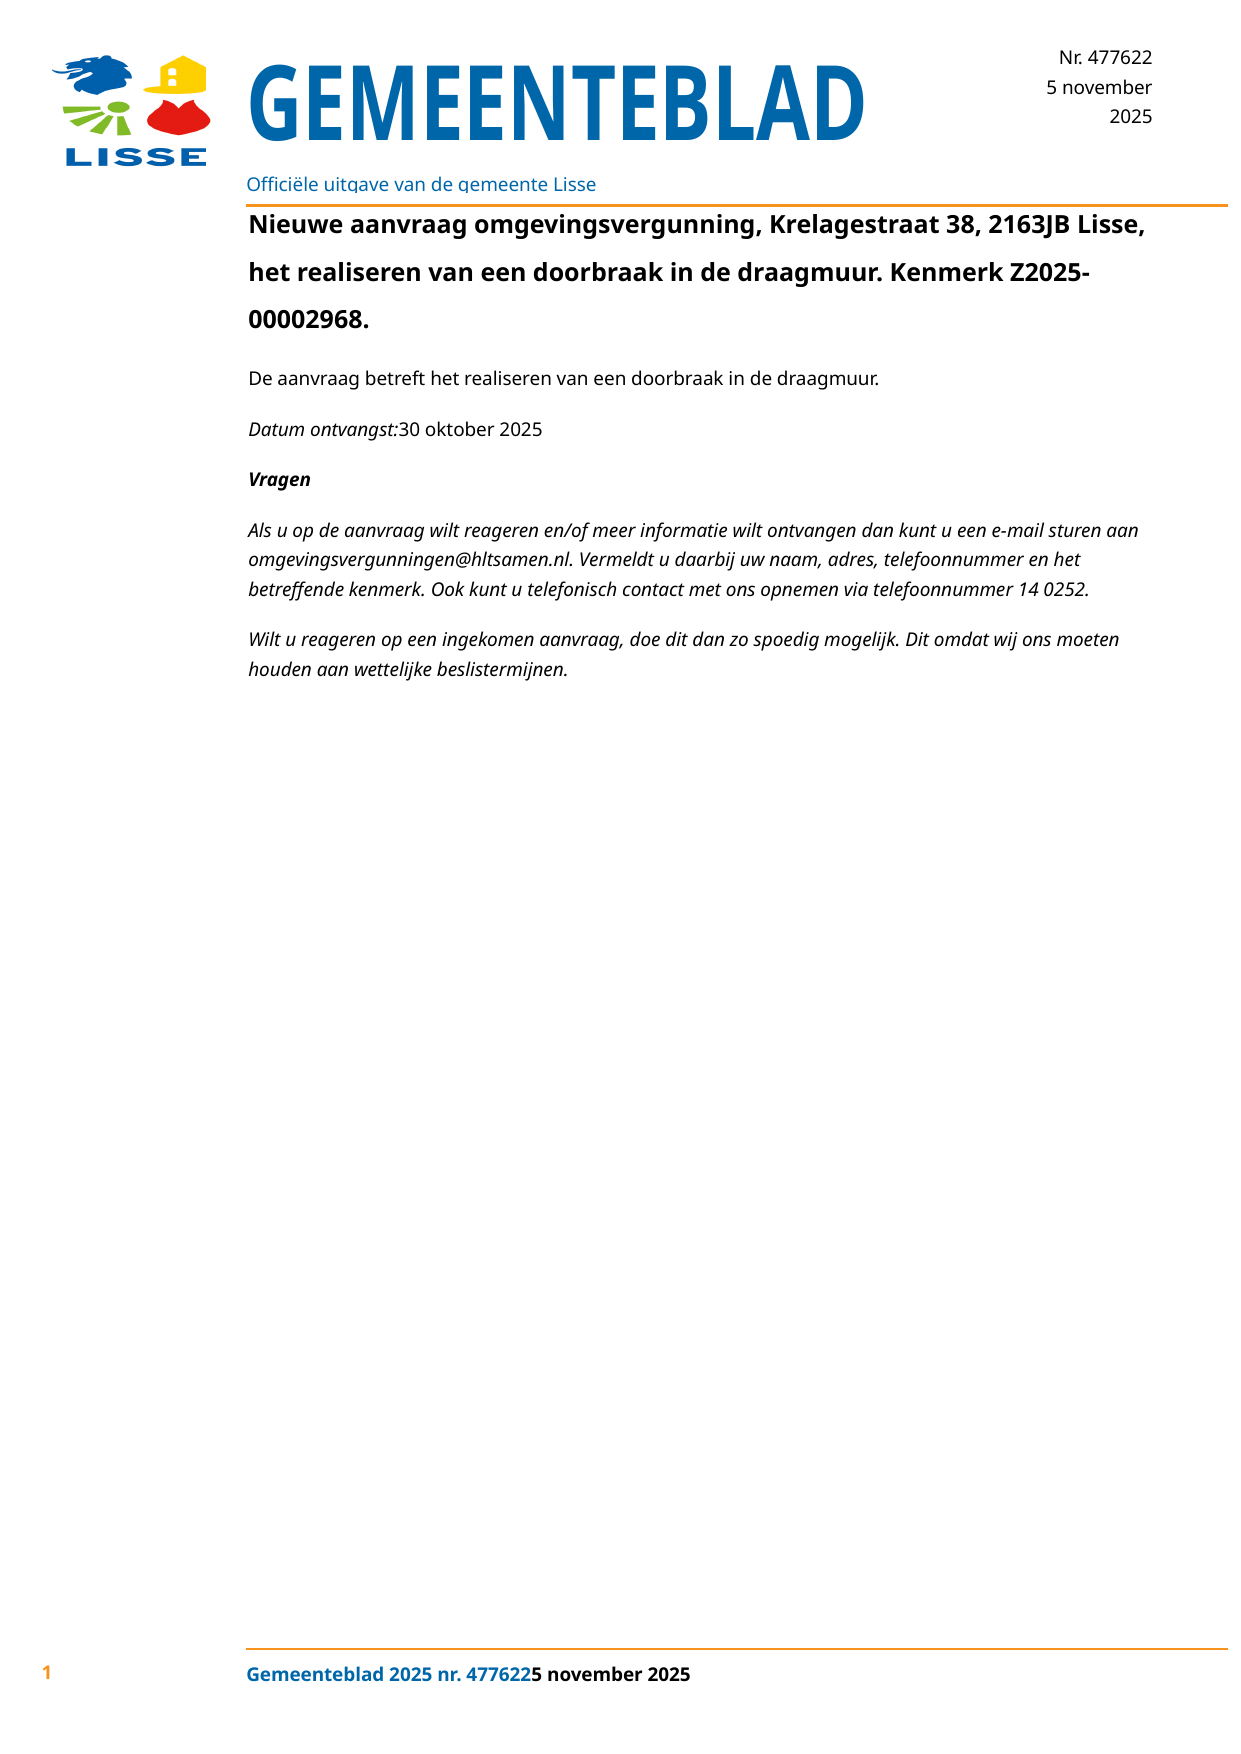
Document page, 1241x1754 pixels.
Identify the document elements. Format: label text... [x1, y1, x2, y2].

text Datum ontvangst:30 oktober 2025 [248, 416, 1152, 442]
picture [41, 47, 231, 172]
text De aanvraag betreft het realiseren van een doorbraak in de draagmuur. [248, 366, 1152, 391]
text Nieuwe aanvraag omgevingsvergunning, Krelagestraat 38, 2163JB Lisse, het realiseren van een doorbraak in de draagmuur. Kenmerk Z2025-00002968. [248, 207, 1152, 336]
text Wilt u reageren op een ingekomen aanvraag, doe dit dan zo spoedig mogelijk. Dit omdat wij ons moeten houden aan wettelijke beslistermijnen. [248, 626, 1152, 682]
text Als u op de aanvraag wilt reageren en/of meer informatie wilt ontvangen dan kunt u een e-mail sturen aan omgevingsvergunningen@hltsamen.nl. Vermeldt u daarbij uw naam, adres, telefoonnummer en het betreffende kenmerk. Ook kunt u telefonisch contact met ons opnemen via telefoonnummer 14 0252. [248, 517, 1152, 602]
text Vragen [248, 466, 1152, 492]
